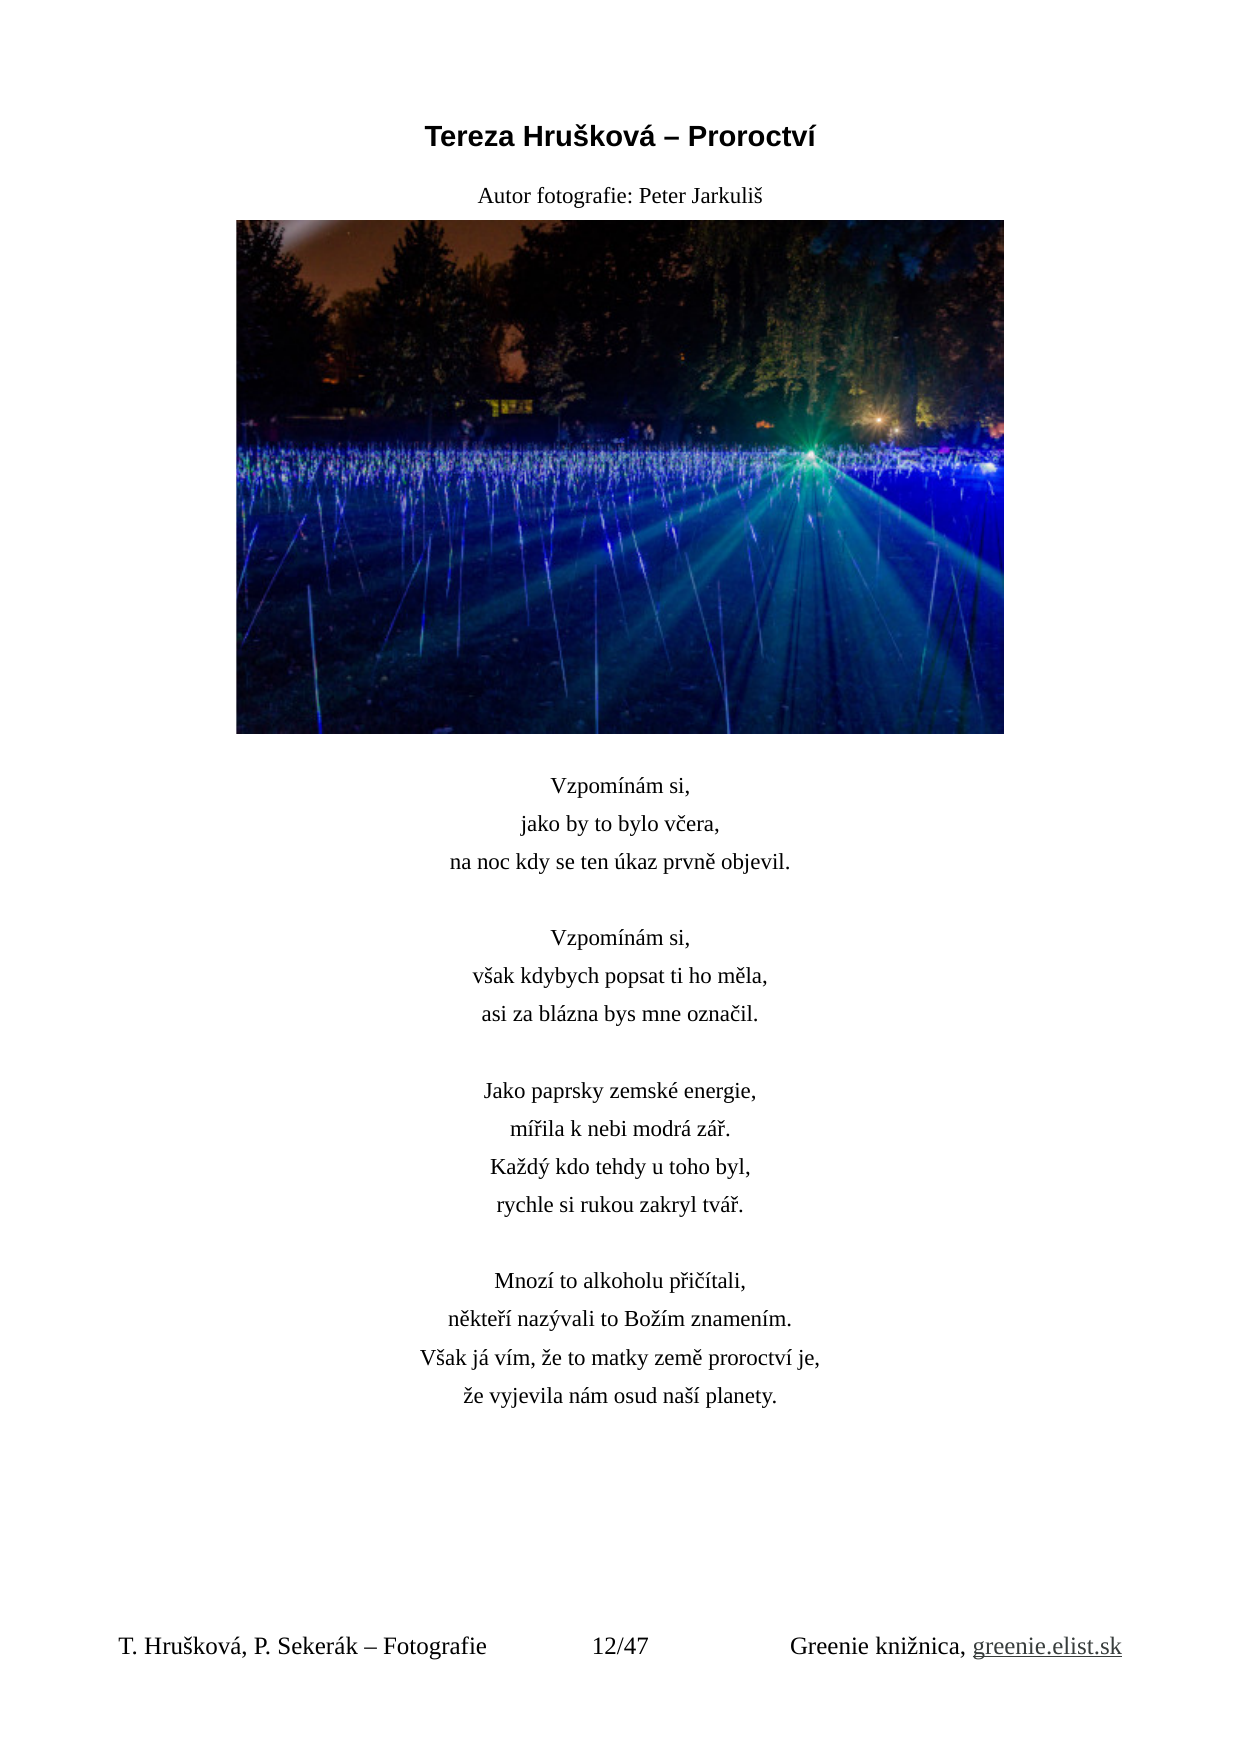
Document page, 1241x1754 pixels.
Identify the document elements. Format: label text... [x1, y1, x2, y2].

text jako by to bylo včera, [106, 810, 1134, 836]
text Však já vím, že to matky země proroctví je, [106, 1344, 1134, 1370]
text rychle si rukou zakryl tvář. [106, 1191, 1134, 1217]
picture [236, 220, 1004, 734]
text asi za blázna bys mne označil. [106, 1001, 1134, 1027]
text na noc kdy se ten úkaz prvně objevil. [106, 848, 1134, 874]
text Vzpomínám si, [106, 924, 1134, 951]
text někteří nazývali to Božím znamením. [106, 1306, 1134, 1332]
text mířila k nebi modrá zář. [106, 1115, 1134, 1141]
text že vyjevila nám osud naší planety. [106, 1382, 1134, 1408]
text Vzpomínám si, [106, 772, 1134, 798]
text Mnozí to alkoholu přičítali, [106, 1267, 1134, 1294]
text Jako paprsky zemské energie, [106, 1077, 1134, 1103]
subtitle Tereza Hrušková – Proroctví [106, 119, 1134, 153]
text Každý kdo tehdy u toho byl, [106, 1153, 1134, 1179]
text však kdybych popsat ti ho měla, [106, 962, 1134, 989]
text Autor fotografie: Peter Jarkuliš [106, 182, 1134, 209]
